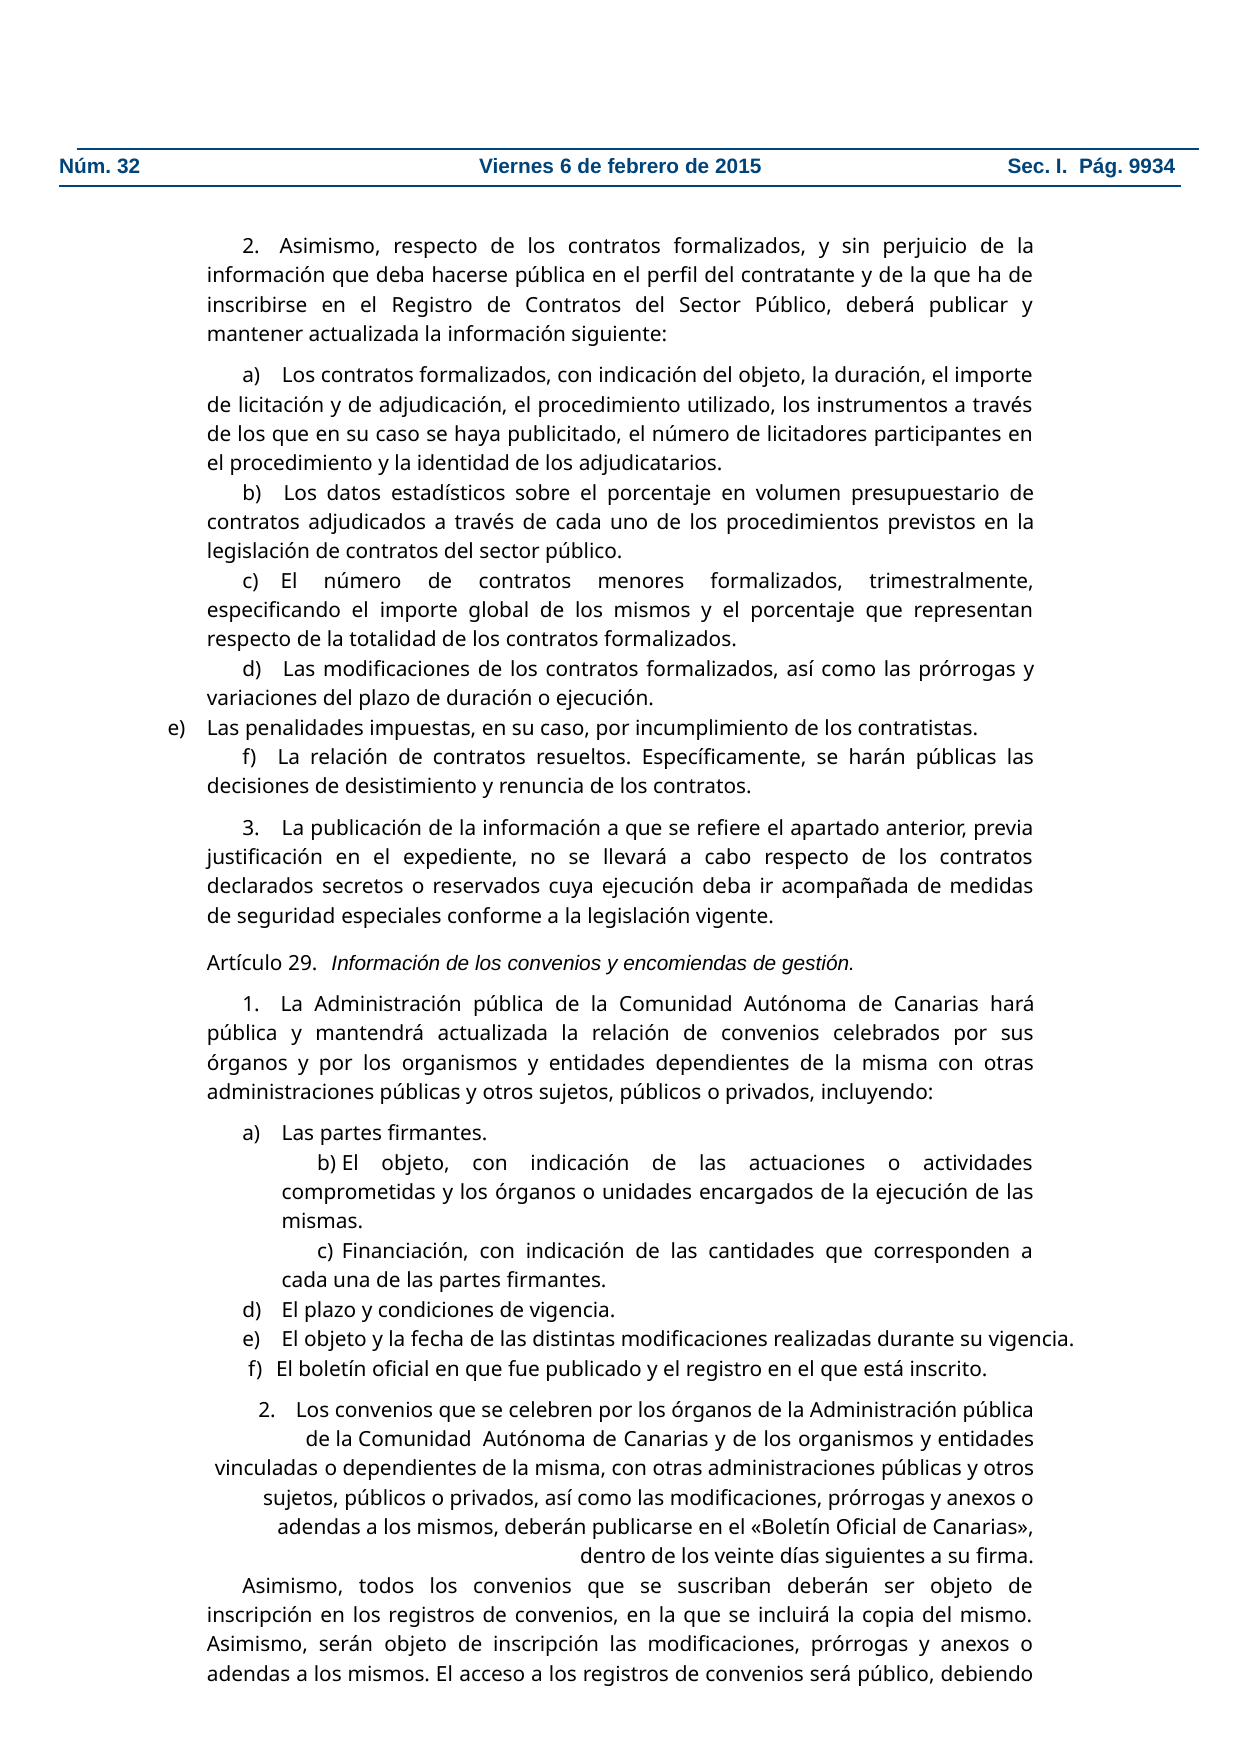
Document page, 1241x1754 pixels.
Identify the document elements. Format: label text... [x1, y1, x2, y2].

text Artículo 29. Información de los convenios y encomiendas de gestión. [207, 948, 1198, 976]
list Asimismo, respecto de los contratos formalizados, y sin perjuicio de la información que deba hacerse pública en el perfil del contratante y de la que ha de inscribirse en el Registro de Contratos del Sector Público, deberá publicar y mantener actualizada la información siguiente: [207, 231, 1034, 348]
subtitle Núm. 32 Viernes 6 de febrero de 2015 Sec. I. Pág. 9934 [59, 154, 1198, 178]
text Asimismo, todos los convenios que se suscriban deberán ser objeto de inscripción en los registros de convenios, en la que se incluirá la copia del mismo. Asimismo, serán objeto de inscripción las modificaciones, prórrogas y anexos o adendas a los mismos. El acceso a los registros de convenios será público, debiendo [207, 1571, 1034, 1687]
list Los datos estadísticos sobre el porcentaje en volumen presupuestario de contratos adjudicados a través de cada uno de los procedimientos previstos en la legislación de contratos del sector público. [207, 478, 1034, 565]
list Las modificaciones de los contratos formalizados, así como las prórrogas y variaciones del plazo de duración o ejecución. [207, 654, 1034, 712]
list La Administración pública de la Comunidad Autónoma de Canarias hará pública y mantendrá actualizada la relación de convenios celebrados por sus órganos y por los organismos y entidades dependientes de la misma con otras administraciones públicas y otros sujetos, públicos o privados, incluyendo: [207, 989, 1034, 1106]
list Los contratos formalizados, con indicación del objeto, la duración, el importe de licitación y de adjudicación, el procedimiento utilizado, los instrumentos a través de los que en su caso se haya publicitado, el número de licitadores participantes en el procedimiento y la identidad de los adjudicatarios. [207, 361, 1034, 477]
list La relación de contratos resueltos. Específicamente, se harán públicas las decisiones de desistimiento y renuncia de los contratos. [207, 742, 1034, 800]
list Las partes firmantes. [242, 1118, 1198, 1147]
list Financiación, con indicación de las cantidades que corresponden a cada una de las partes firmantes. [281, 1236, 1034, 1294]
list El objeto y la fecha de las distintas modificaciones realizadas durante su vigencia. [242, 1324, 1198, 1353]
list El objeto, con indicación de las actuaciones o actividades comprometidas y los órganos o unidades encargados de la ejecución de las mismas. [281, 1148, 1033, 1235]
list Las penalidades impuestas, en su caso, por incumplimiento de los contratistas. [167, 713, 1198, 741]
list Los convenios que se celebren por los órganos de la Administración pública de la Comunidad Autónoma de Canarias y de los organismos y entidades vinculadas o dependientes de la misma, con otras administraciones públicas y otros sujetos, públicos o privados, así como las modificaciones, prórrogas y anexos o adendas a los mismos, deberán publicarse en el «Boletín Oficial de Canarias», dentro de los veinte días siguientes a su firma. [207, 1395, 1034, 1570]
list El número de contratos menores formalizados, trimestralmente, especificando el importe global de los mismos y el porcentaje que representan respecto de la totalidad de los contratos formalizados. [207, 566, 1034, 653]
list El boletín oficial en que fue publicado y el registro en el que está inscrito. [248, 1354, 1198, 1382]
list La publicación de la información a que se refiere el apartado anterior, previa justificación en el expediente, no se llevará a cabo respecto de los contratos declarados secretos o reservados cuya ejecución deba ir acompañada de medidas de seguridad especiales conforme a la legislación vigente. [207, 813, 1034, 929]
list El plazo y condiciones de vigencia. [242, 1295, 1198, 1323]
